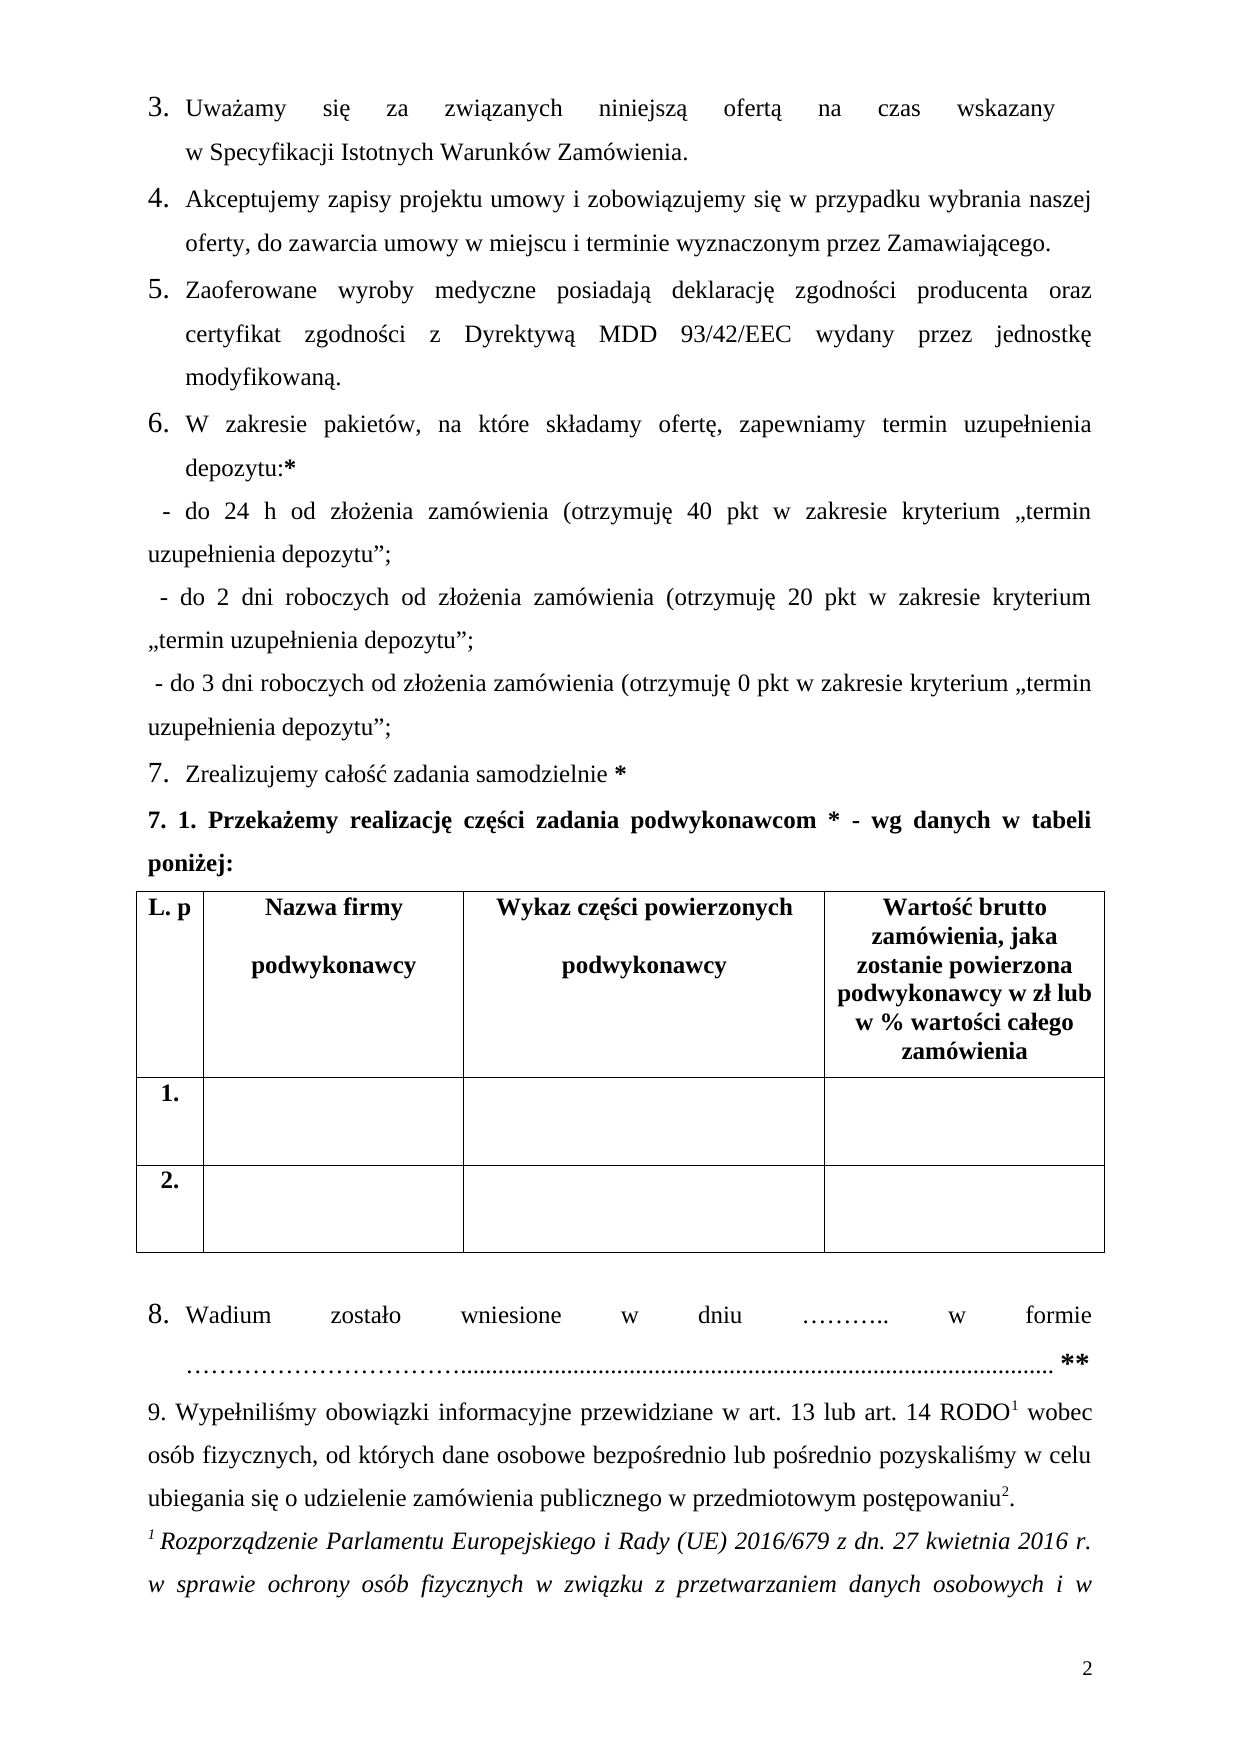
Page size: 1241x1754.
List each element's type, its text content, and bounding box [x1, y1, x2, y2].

table_header Wykaz części powierzonych podwykonawcy [464, 892, 824, 1077]
table_cell [464, 1078, 824, 1164]
table_header Nazwa firmy podwykonawcy [204, 892, 463, 1077]
table_header L. p [137, 892, 203, 1077]
list Uważamy się za związanych niniejszą ofertą na czas wskazany w Specyfikacji Istotnych Warunków Zamówienia. [148, 89, 1092, 165]
list - do 2 dni roboczych od złożenia zamówienia (otrzymuję 20 pkt w zakresie kryterium „termin uzupełnienia depozytu”; [148, 582, 1092, 654]
text 1 Rozporządzenie Parlamentu Europejskiego i Rady (UE) 2016/679 z dn. 27 kwietnia 2016 r. w sprawie ochrony osób fizycznych w związku z przetwarzaniem danych osobowych i w [148, 1526, 1092, 1598]
list W zakresie pakietów, na które składamy ofertę, zapewniamy termin uzupełnienia depozytu:* [148, 405, 1092, 482]
text 7. 1. Przekażemy realizację części zadania podwykonawcom * - wg danych w tabeli poniżej: [148, 805, 1092, 877]
table_cell [825, 1166, 1104, 1252]
list - do 3 dni roboczych od złożenia zamówienia (otrzymuję 0 pkt w zakresie kryterium „termin uzupełnienia depozytu”; [148, 668, 1092, 740]
table_cell [204, 1078, 463, 1164]
table_cell 1. [137, 1078, 203, 1164]
text 9. Wypełniliśmy obowiązki informacyjne przewidziane w art. 13 lub art. 14 RODO1 wobec osób fizycznych, od których dane osobowe bezpośrednio lub pośrednio pozyskaliśmy w celu ubiegania się o udzielenie zamówienia publicznego w przedmiotowym postępowaniu2. [148, 1397, 1092, 1512]
table_cell [825, 1078, 1104, 1164]
list Zaoferowane wyroby medyczne posiadają deklarację zgodności producenta oraz certyfikat zgodności z Dyrektywą MDD 93/42/EEC wydany przez jednostkę modyfikowaną. [148, 271, 1092, 391]
table_cell 2. [137, 1166, 203, 1252]
table_cell [204, 1166, 463, 1252]
list Zrealizujemy całość zadania samodzielnie * [148, 755, 1092, 788]
table_header Wartość brutto zamówienia, jaka zostanie powierzona podwykonawcy w zł lub w % wartości całego zamówienia [825, 892, 1104, 1077]
list Wadium zostało wniesione w dniu ……….. w formie ……………………………............................................................................................... ** [148, 1296, 1092, 1380]
list Akceptujemy zapisy projektu umowy i zobowiązujemy się w przypadku wybrania naszej oferty, do zawarcia umowy w miejscu i terminie wyznaczonym przez Zamawiającego. [148, 180, 1092, 256]
list - do 24 h od złożenia zamówienia (otrzymuję 40 pkt w zakresie kryterium „termin uzupełnienia depozytu”; [148, 496, 1092, 568]
table_cell [464, 1166, 824, 1252]
